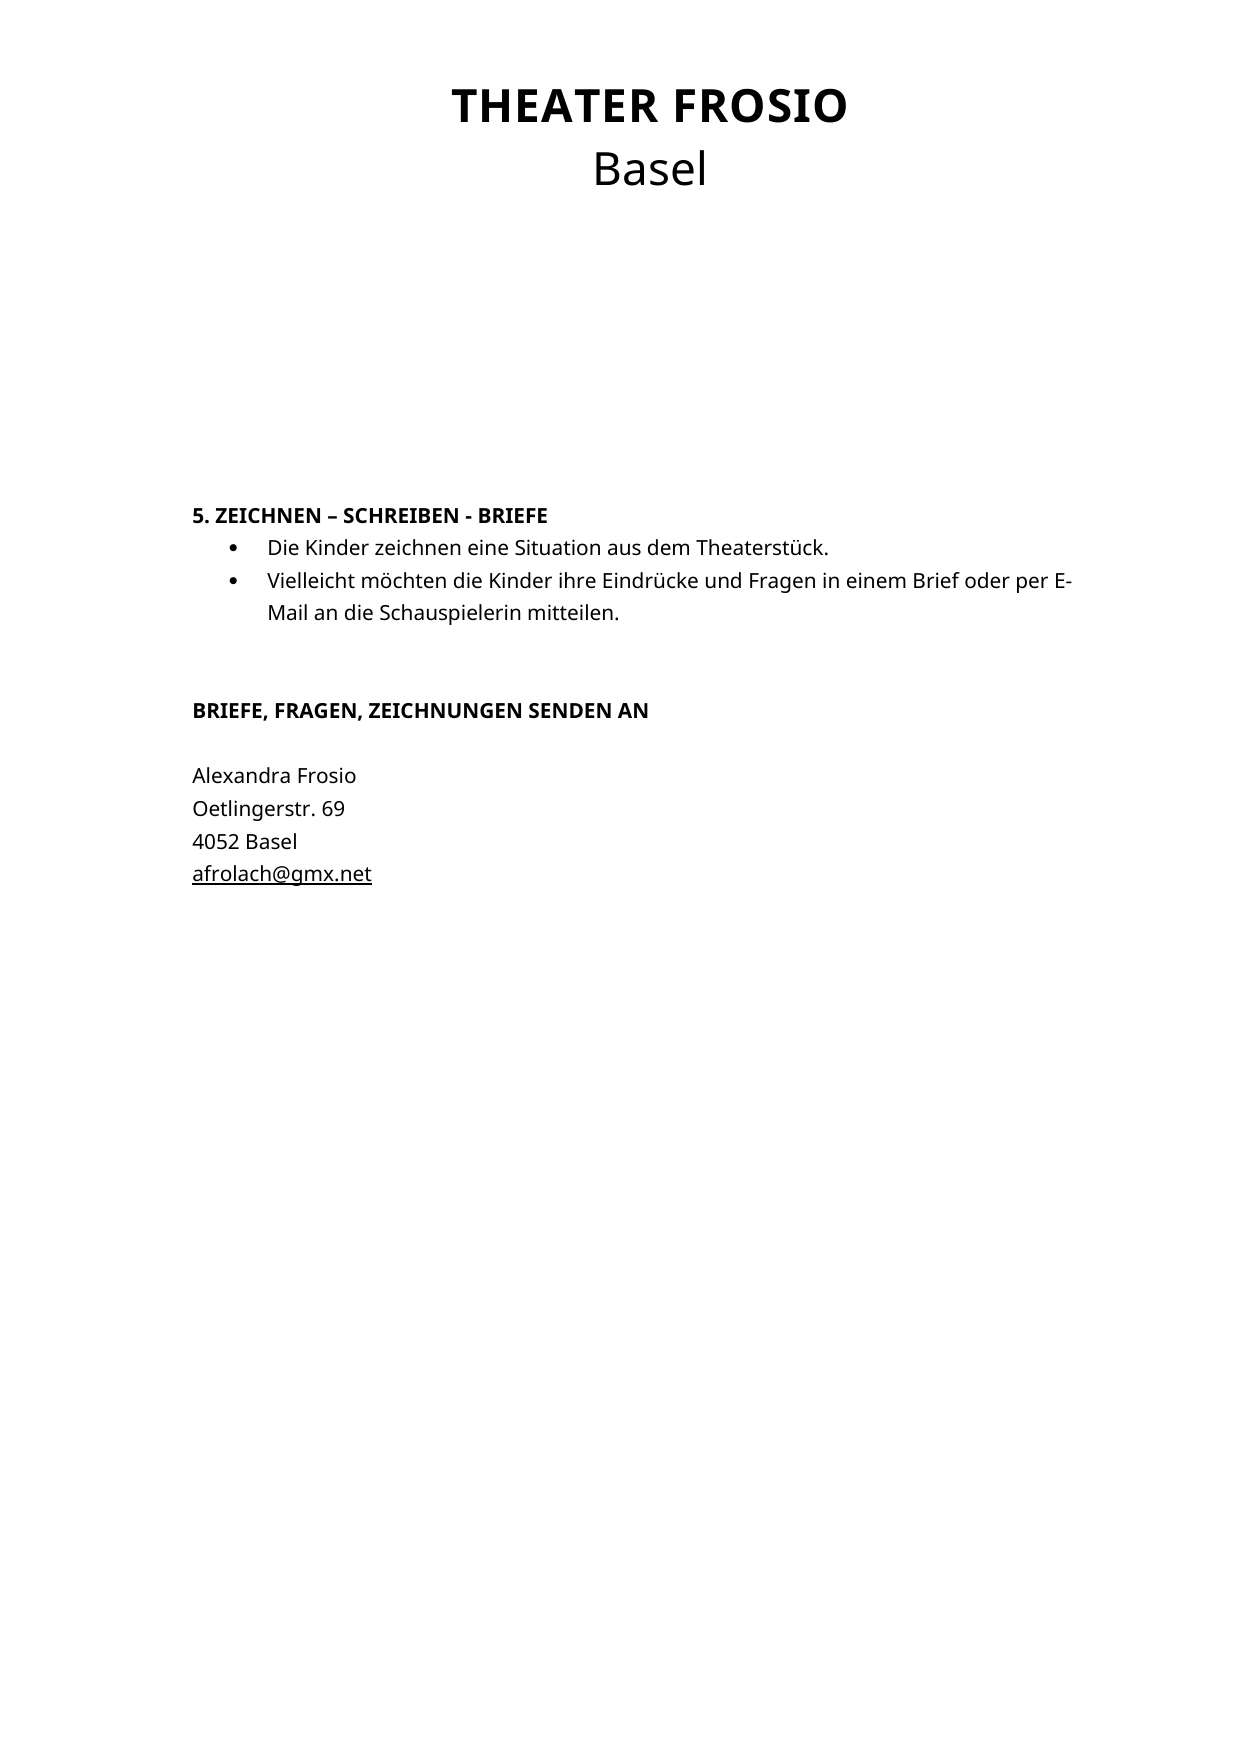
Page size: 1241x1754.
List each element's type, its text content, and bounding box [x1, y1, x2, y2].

list Die Kinder zeichnen eine Situation aus dem Theaterstück. [229, 533, 1108, 562]
text afrolach@gmx.net [192, 859, 1108, 888]
list Vielleicht möchten die Kinder ihre Eindrücke und Fragen in einem Brief oder per E-Mail an die Schauspielerin mitteilen. [229, 566, 1108, 627]
text Oetlingerstr. 69 [192, 794, 1108, 823]
text 4052 Basel [192, 827, 1108, 855]
text Alexandra Frosio [192, 762, 1108, 790]
text 5. ZEICHNEN – SCHREIBEN - BRIEFE [192, 501, 1035, 529]
subtitle BRIEFE, FRAGEN, ZEICHNUNGEN SENDEN AN [192, 696, 1108, 725]
